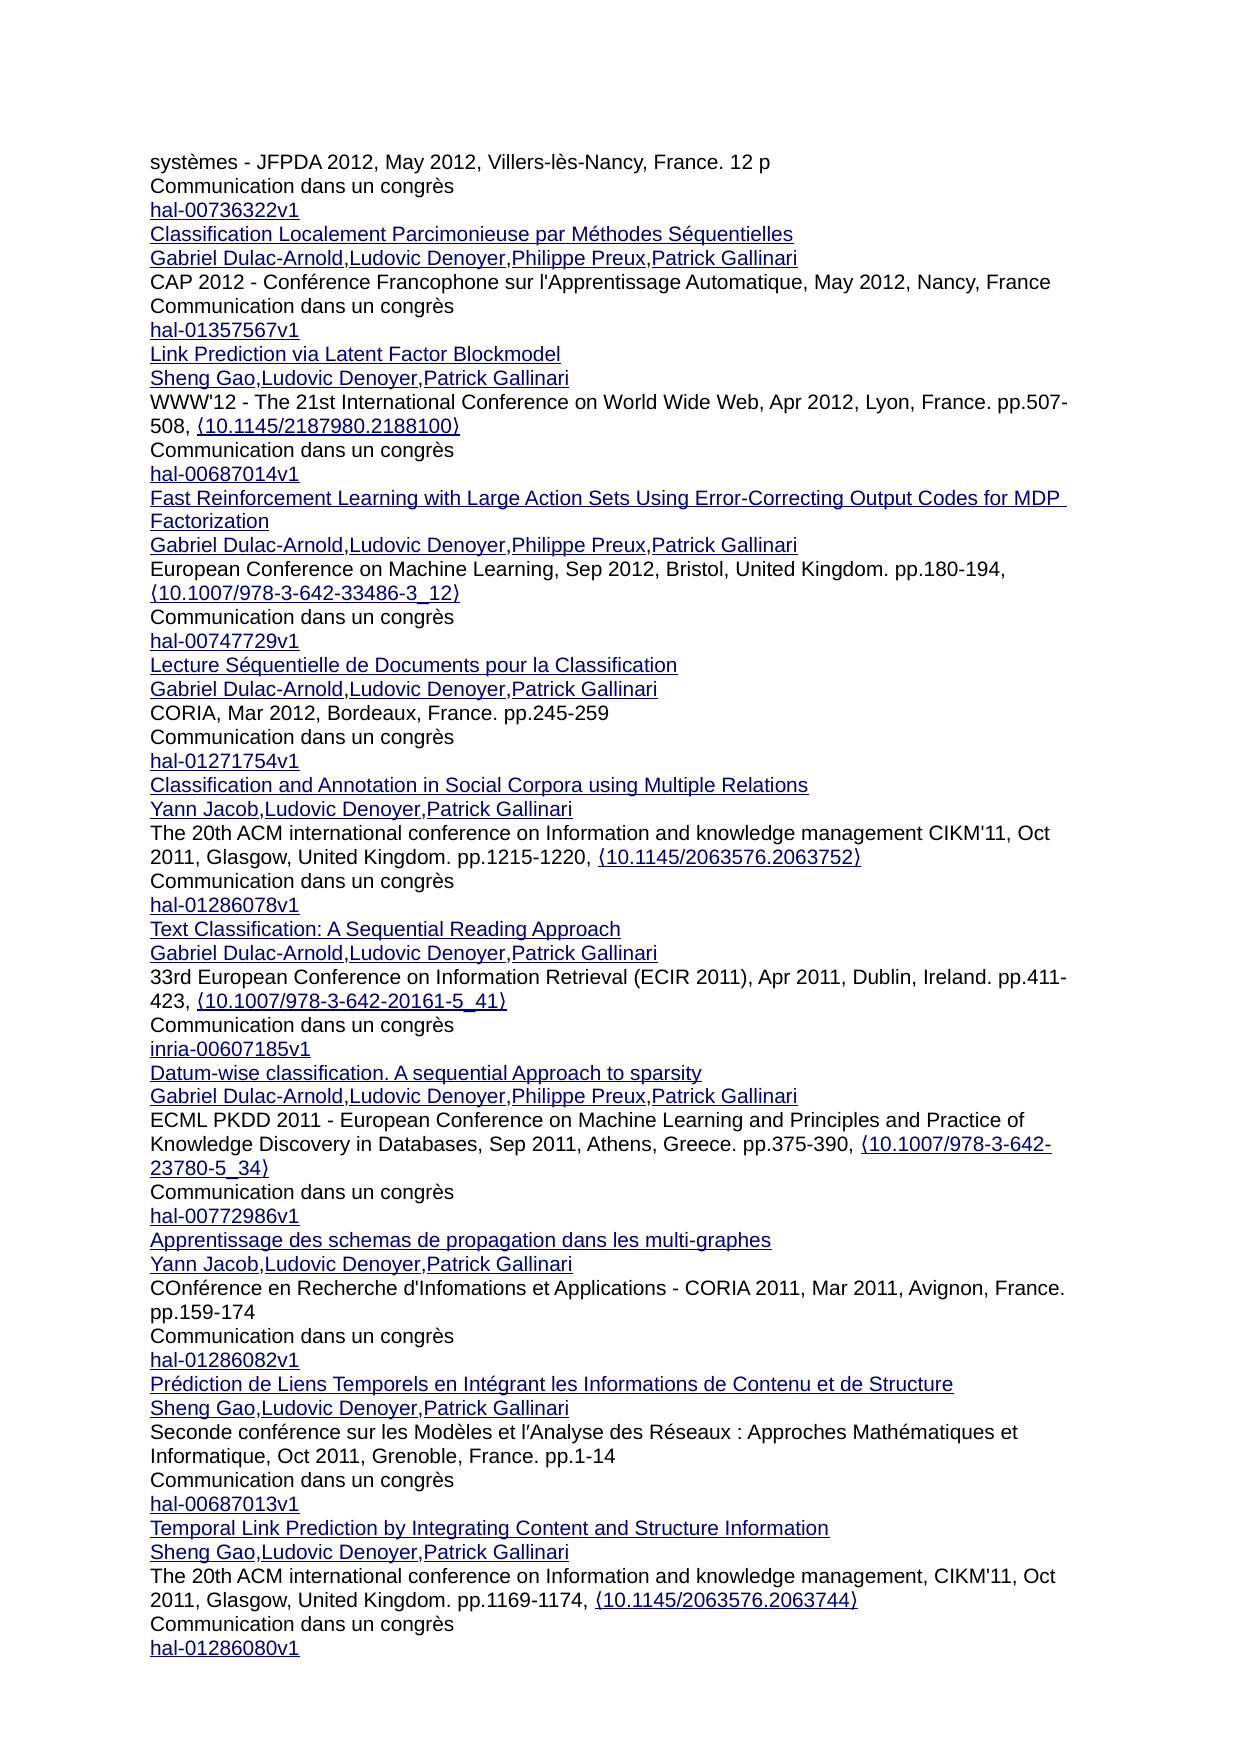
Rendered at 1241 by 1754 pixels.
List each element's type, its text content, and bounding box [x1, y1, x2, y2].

table_cell Classification and Annotation in Social Corpora using Multiple Relations Yann Jacob,Ludovic Denoyer,Patrick Gallinari The 20th ACM international conference on Information and knowledge management CIKM'11, Oct 2011, Glasgow, United Kingdom. pp.1215-1220, ⟨10.1145/2063576.2063752⟩ Communication dans un congrès hal-01286078v1 [150, 773, 1090, 917]
table_cell Apprentissage des schemas de propagation dans les multi-graphes Yann Jacob,Ludovic Denoyer,Patrick Gallinari COnférence en Recherche d'Infomations et Applications - CORIA 2011, Mar 2011, Avignon, France. pp.159-174 Communication dans un congrès hal-01286082v1 [150, 1228, 1090, 1372]
table_cell Fast Reinforcement Learning with Large Action Sets Using Error-Correcting Output Codes for MDP Factorization Gabriel Dulac-Arnold,Ludovic Denoyer,Philippe Preux,Patrick Gallinari European Conference on Machine Learning, Sep 2012, Bristol, United Kingdom. pp.180-194, ⟨10.1007/978-3-642-33486-3_12⟩ Communication dans un congrès hal-00747729v1 [150, 485, 1090, 653]
table_cell systèmes - JFPDA 2012, May 2012, Villers-lès-Nancy, France. 12 p Communication dans un congrès hal-00736322v1 [150, 150, 1090, 222]
table_cell Datum-wise classification. A sequential Approach to sparsity Gabriel Dulac-Arnold,Ludovic Denoyer,Philippe Preux,Patrick Gallinari ECML PKDD 2011 - European Conference on Machine Learning and Principles and Practice of Knowledge Discovery in Databases, Sep 2011, Athens, Greece. pp.375-390, ⟨10.1007/978-3-642-23780-5_34⟩ Communication dans un congrès hal-00772986v1 [150, 1060, 1090, 1228]
table_cell Link Prediction via Latent Factor Blockmodel Sheng Gao,Ludovic Denoyer,Patrick Gallinari WWW'12 - The 21st International Conference on World Wide Web, Apr 2012, Lyon, France. pp.507-508, ⟨10.1145/2187980.2188100⟩ Communication dans un congrès hal-00687014v1 [150, 342, 1090, 485]
table_cell Classification Localement Parcimonieuse par Méthodes Séquentielles Gabriel Dulac-Arnold,Ludovic Denoyer,Philippe Preux,Patrick Gallinari CAP 2012 - Conférence Francophone sur l'Apprentissage Automatique, May 2012, Nancy, France Communication dans un congrès hal-01357567v1 [150, 222, 1090, 342]
table_cell Text Classification: A Sequential Reading Approach Gabriel Dulac-Arnold,Ludovic Denoyer,Patrick Gallinari 33rd European Conference on Information Retrieval (ECIR 2011), Apr 2011, Dublin, Ireland. pp.411-423, ⟨10.1007/978-3-642-20161-5_41⟩ Communication dans un congrès inria-00607185v1 [150, 917, 1090, 1060]
table_cell Temporal Link Prediction by Integrating Content and Structure Information Sheng Gao,Ludovic Denoyer,Patrick Gallinari The 20th ACM international conference on Information and knowledge management, CIKM'11, Oct 2011, Glasgow, United Kingdom. pp.1169-1174, ⟨10.1145/2063576.2063744⟩ Communication dans un congrès hal-01286080v1 [150, 1516, 1090, 1659]
table_cell Prédiction de Liens Temporels en Intégrant les Informations de Contenu et de Structure Sheng Gao,Ludovic Denoyer,Patrick Gallinari Seconde conférence sur les Modèles et l′Analyse des Réseaux : Approches Mathématiques et Informatique, Oct 2011, Grenoble, France. pp.1-14 Communication dans un congrès hal-00687013v1 [150, 1372, 1090, 1516]
table_cell Lecture Séquentielle de Documents pour la Classification Gabriel Dulac-Arnold,Ludovic Denoyer,Patrick Gallinari CORIA, Mar 2012, Bordeaux, France. pp.245-259 Communication dans un congrès hal-01271754v1 [150, 653, 1090, 773]
